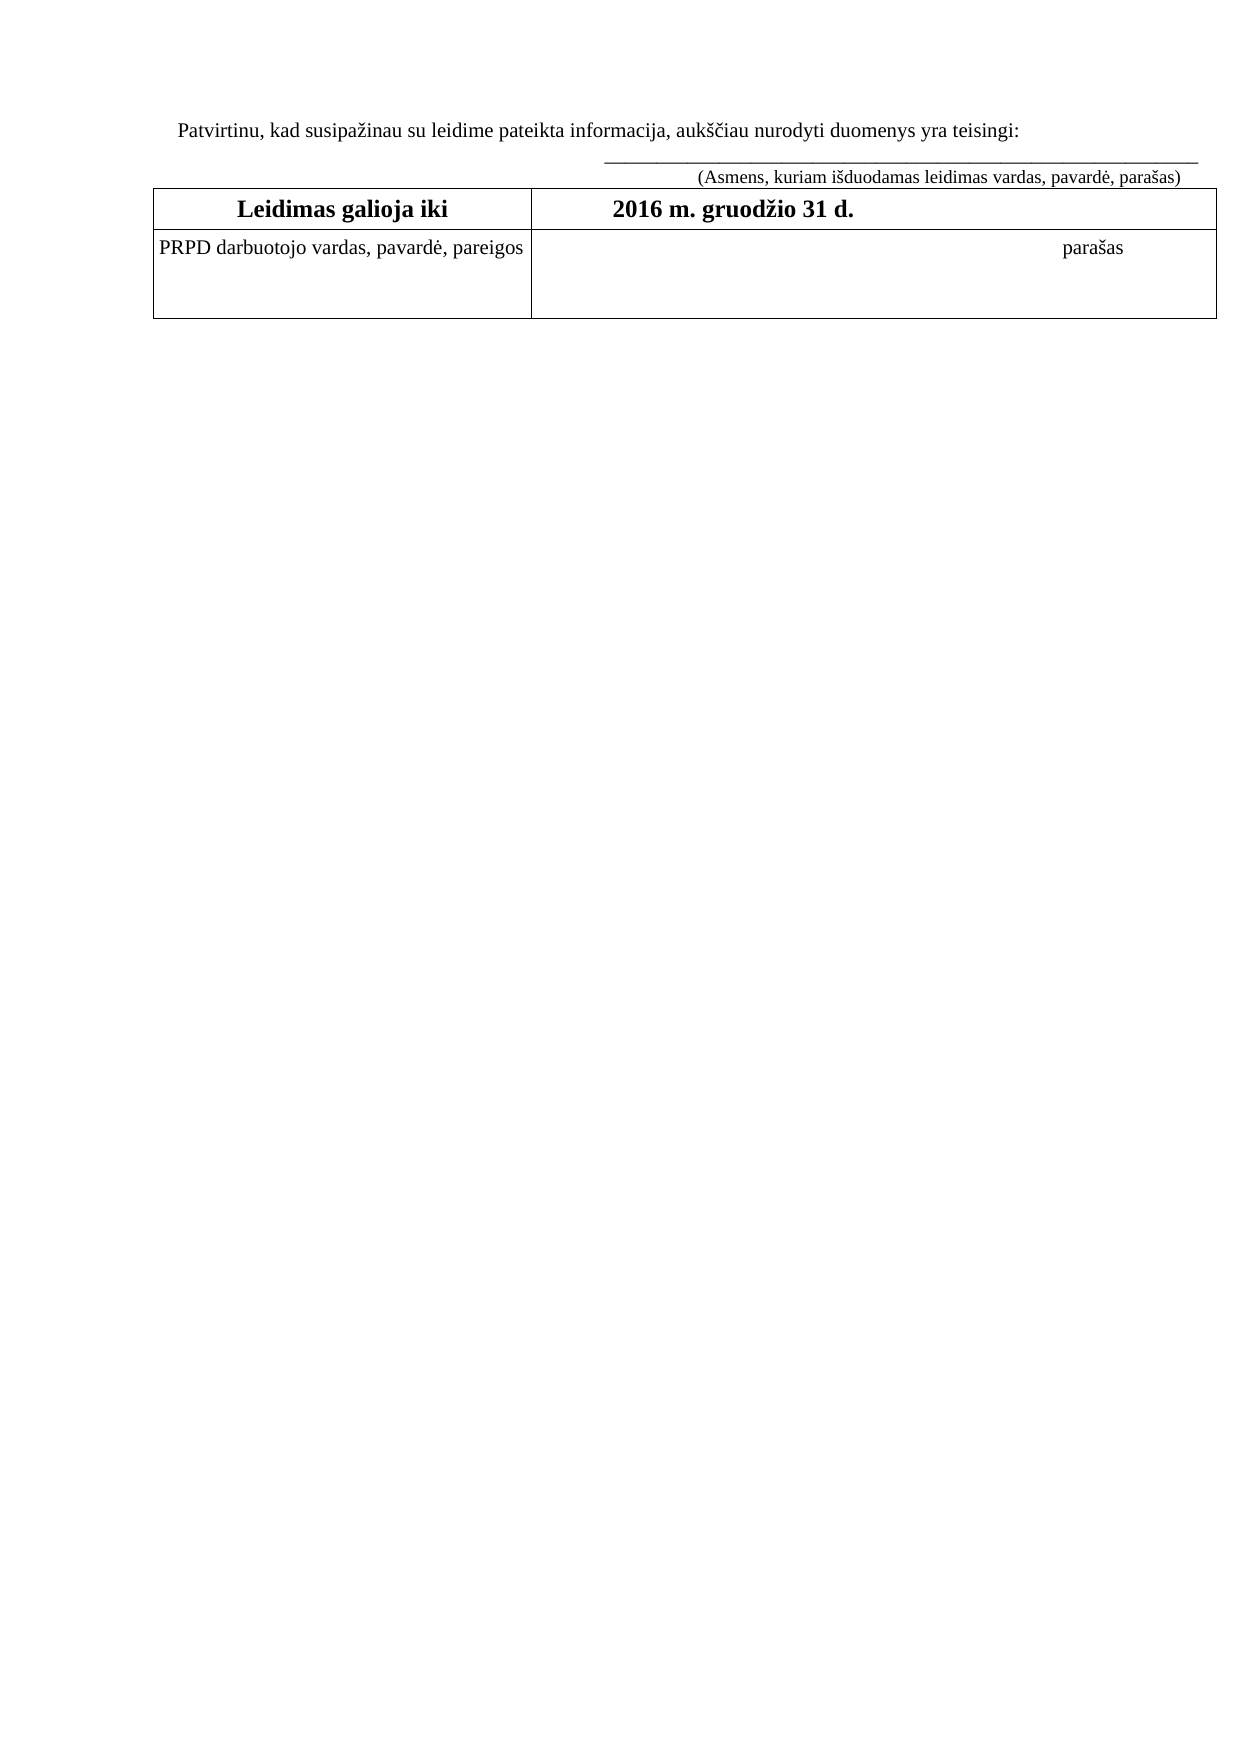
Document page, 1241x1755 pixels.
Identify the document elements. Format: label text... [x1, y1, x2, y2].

table_header Leidimas galioja iki [154, 189, 531, 228]
table_cell parašas [532, 230, 1216, 318]
table_header 2016 m. gruodžio 31 d. [532, 189, 1216, 228]
text Patvirtinu, kad susipažinau su leidime pateikta informacija, aukščiau nurodyti duomenys yra teisingi: [177, 118, 1223, 142]
table_cell PRPD darbuotojo vardas, pavardė, pareigos [154, 230, 531, 318]
text (Asmens, kuriam išduodamas leidimas vardas, pavardė, parašas) [177, 166, 1181, 188]
text _________________________________________________________ [177, 142, 1223, 166]
